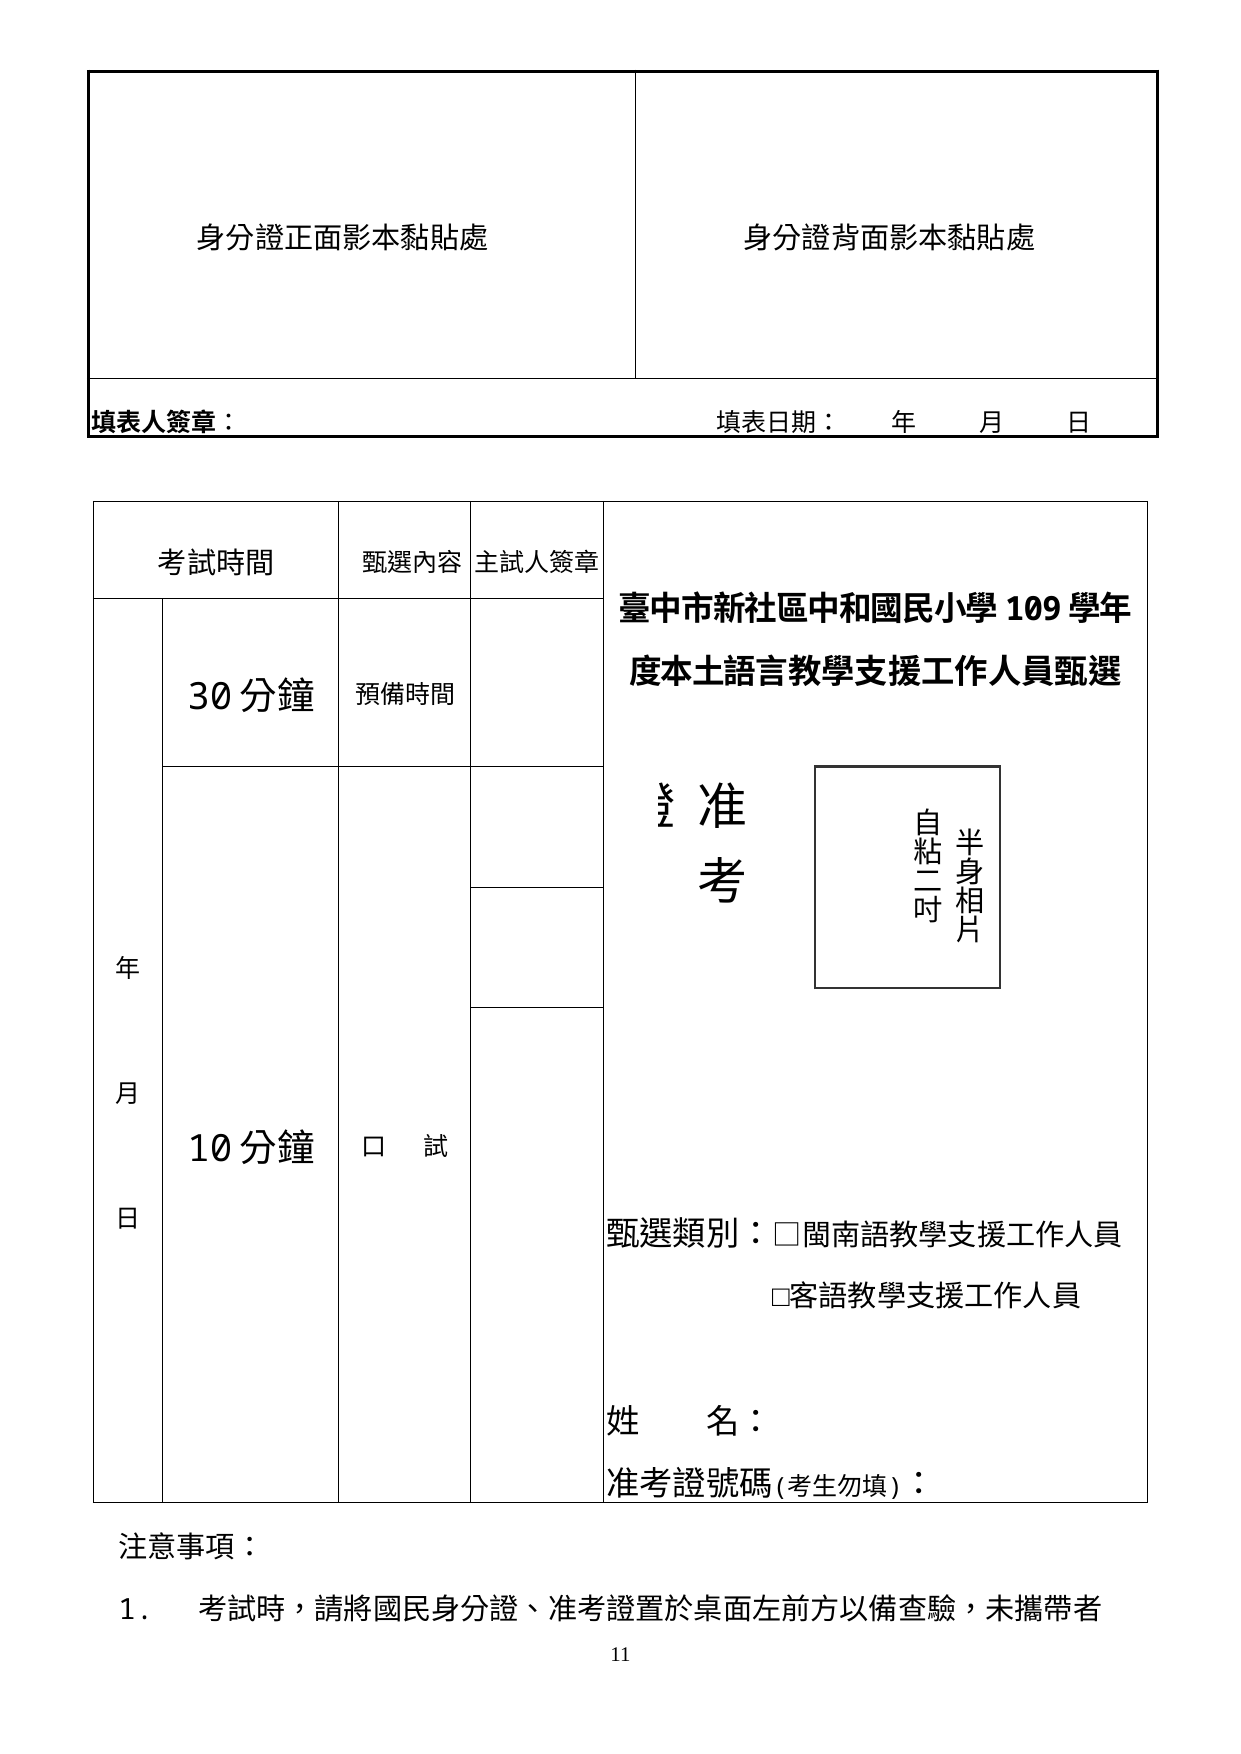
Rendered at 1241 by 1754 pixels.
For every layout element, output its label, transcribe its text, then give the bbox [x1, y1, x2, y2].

table_header 考試時間 [94, 502, 338, 598]
table_cell 年 月 日 [94, 599, 162, 1502]
table_header 主試人簽章 [471, 502, 603, 598]
text 注意事項： [118, 1503, 1122, 1565]
table_cell [471, 888, 603, 1007]
table_cell [471, 767, 603, 887]
table_header 臺中市新社區中和國民小學109學年度本土語言教學支援工作人員甄選 甄選類別：□閩南語教學支援工作人員 □客語教學支援工作人員 姓 名： 准考證號碼(考生勿填)： [604, 502, 1147, 1502]
table_cell 身分證正面影本黏貼處 [90, 73, 635, 377]
table_cell 口 試 [339, 767, 470, 1502]
table_cell 30分鐘 [163, 599, 338, 766]
table_header 甄選內容 [339, 502, 470, 598]
table_cell 預備時間 [339, 599, 470, 766]
table_cell 10分鐘 [163, 767, 338, 1502]
table_cell [471, 1008, 603, 1502]
list 考試時，請將國民身分證、准考證置於桌面左前方以備查驗，未攜帶者 [118, 1565, 1122, 1628]
table_cell 身分證背面影本黏貼處 [636, 73, 1156, 377]
table_cell [471, 599, 603, 766]
table_cell 填表人簽章： 填表日期： 年 月 日 [90, 379, 1156, 435]
